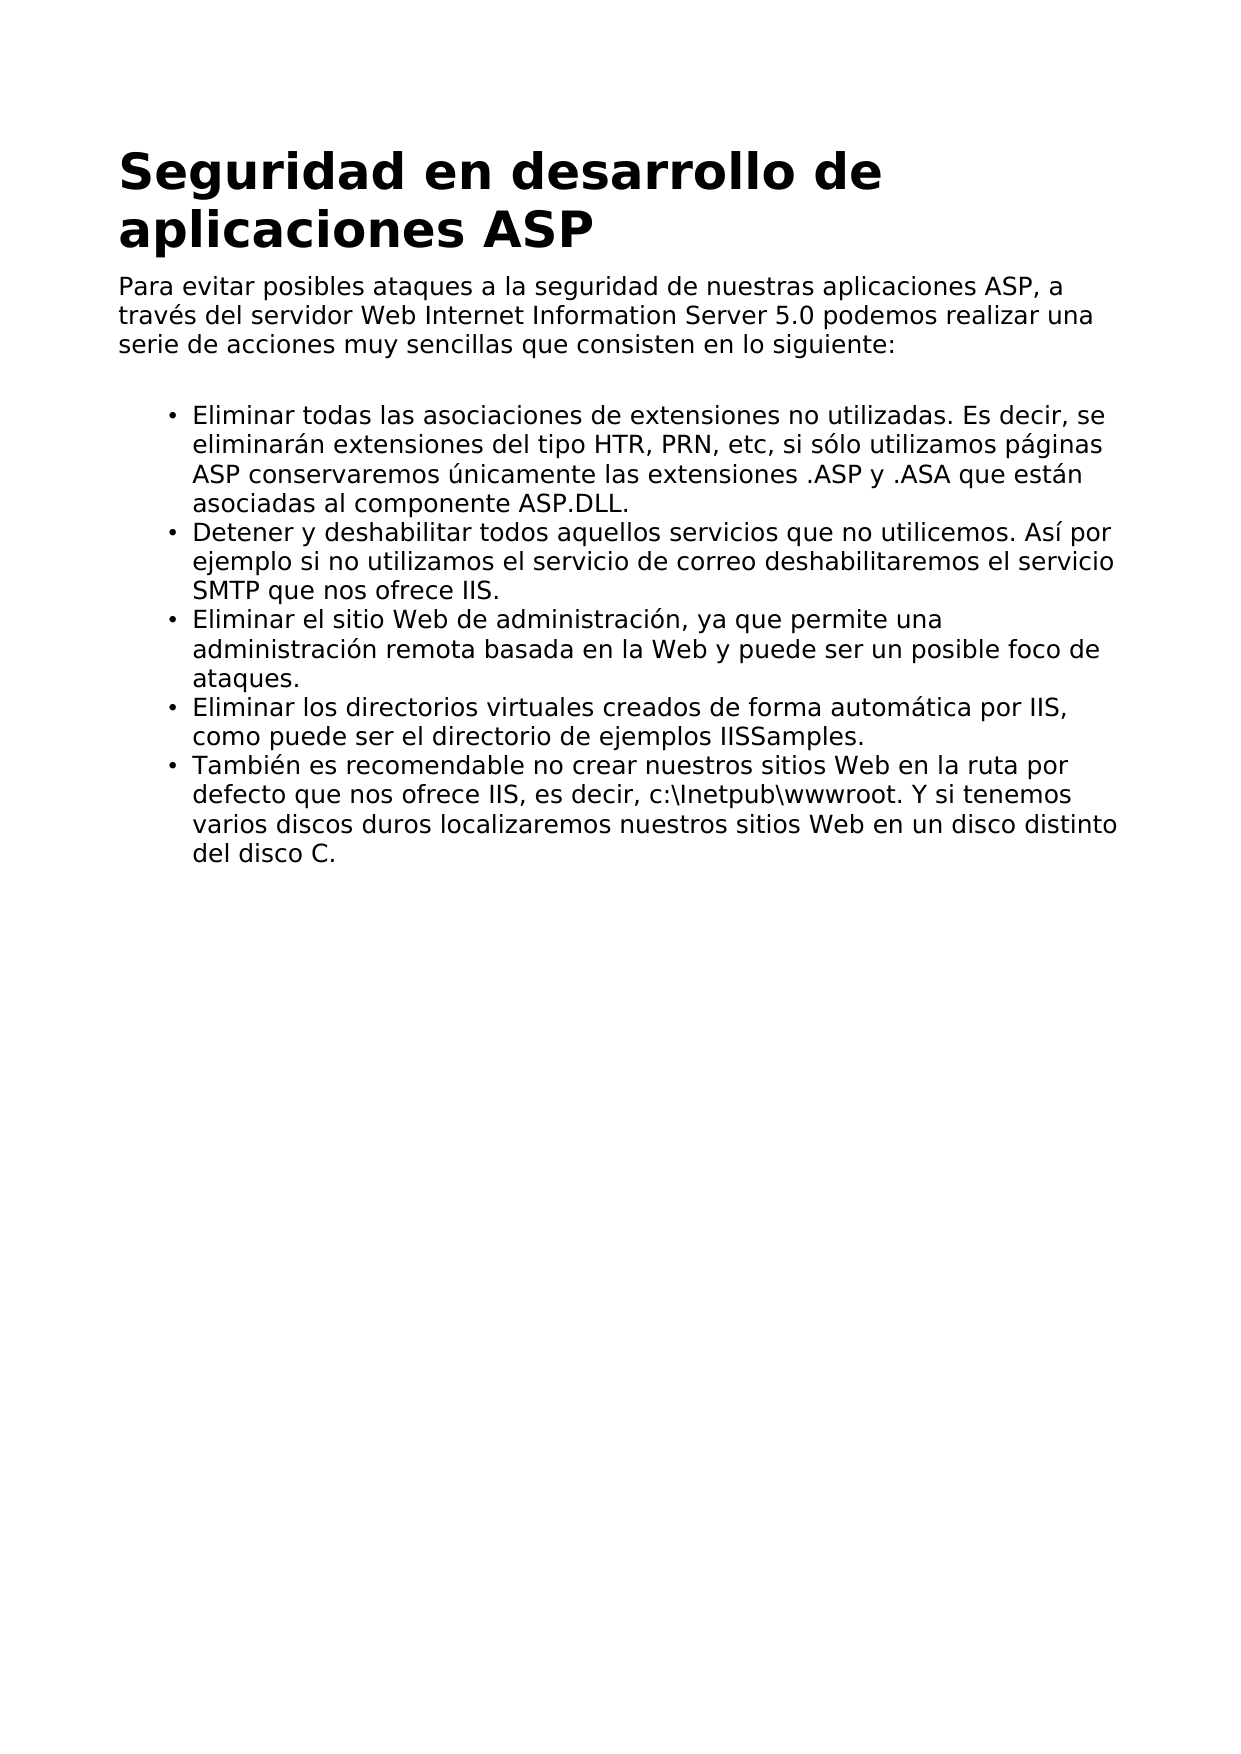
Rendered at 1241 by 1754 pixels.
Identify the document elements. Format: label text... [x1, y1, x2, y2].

list Eliminar todas las asociaciones de extensiones no utilizadas. Es decir, se eliminarán extensiones del tipo HTR, PRN, etc, si sólo utilizamos páginas ASP conservaremos únicamente las extensiones .ASP y .ASA que están asociadas al componente ASP.DLL. [177, 402, 1122, 518]
list Eliminar el sitio Web de administración, ya que permite una administración remota basada en la Web y puede ser un posible foco de ataques. [177, 606, 1122, 693]
subtitle Seguridad en desarrollo de aplicaciones ASP [118, 143, 1122, 259]
text Para evitar posibles ataques a la seguridad de nuestras aplicaciones ASP, a través del servidor Web Internet Information Server 5.0 podemos realizar una serie de acciones muy sencillas que consisten en lo siguiente: [118, 272, 1122, 359]
list Eliminar los directorios virtuales creados de forma automática por IIS, como puede ser el directorio de ejemplos IISSamples. [177, 693, 1122, 752]
list También es recomendable no crear nuestros sitios Web en la ruta por defecto que nos ofrece IIS, es decir, c:\Inetpub\wwwroot. Y si tenemos varios discos duros localizaremos nuestros sitios Web en un disco distinto del disco C. [177, 752, 1122, 868]
list Detener y deshabilitar todos aquellos servicios que no utilicemos. Así por ejemplo si no utilizamos el servicio de correo deshabilitaremos el servicio SMTP que nos ofrece IIS. [177, 518, 1122, 606]
